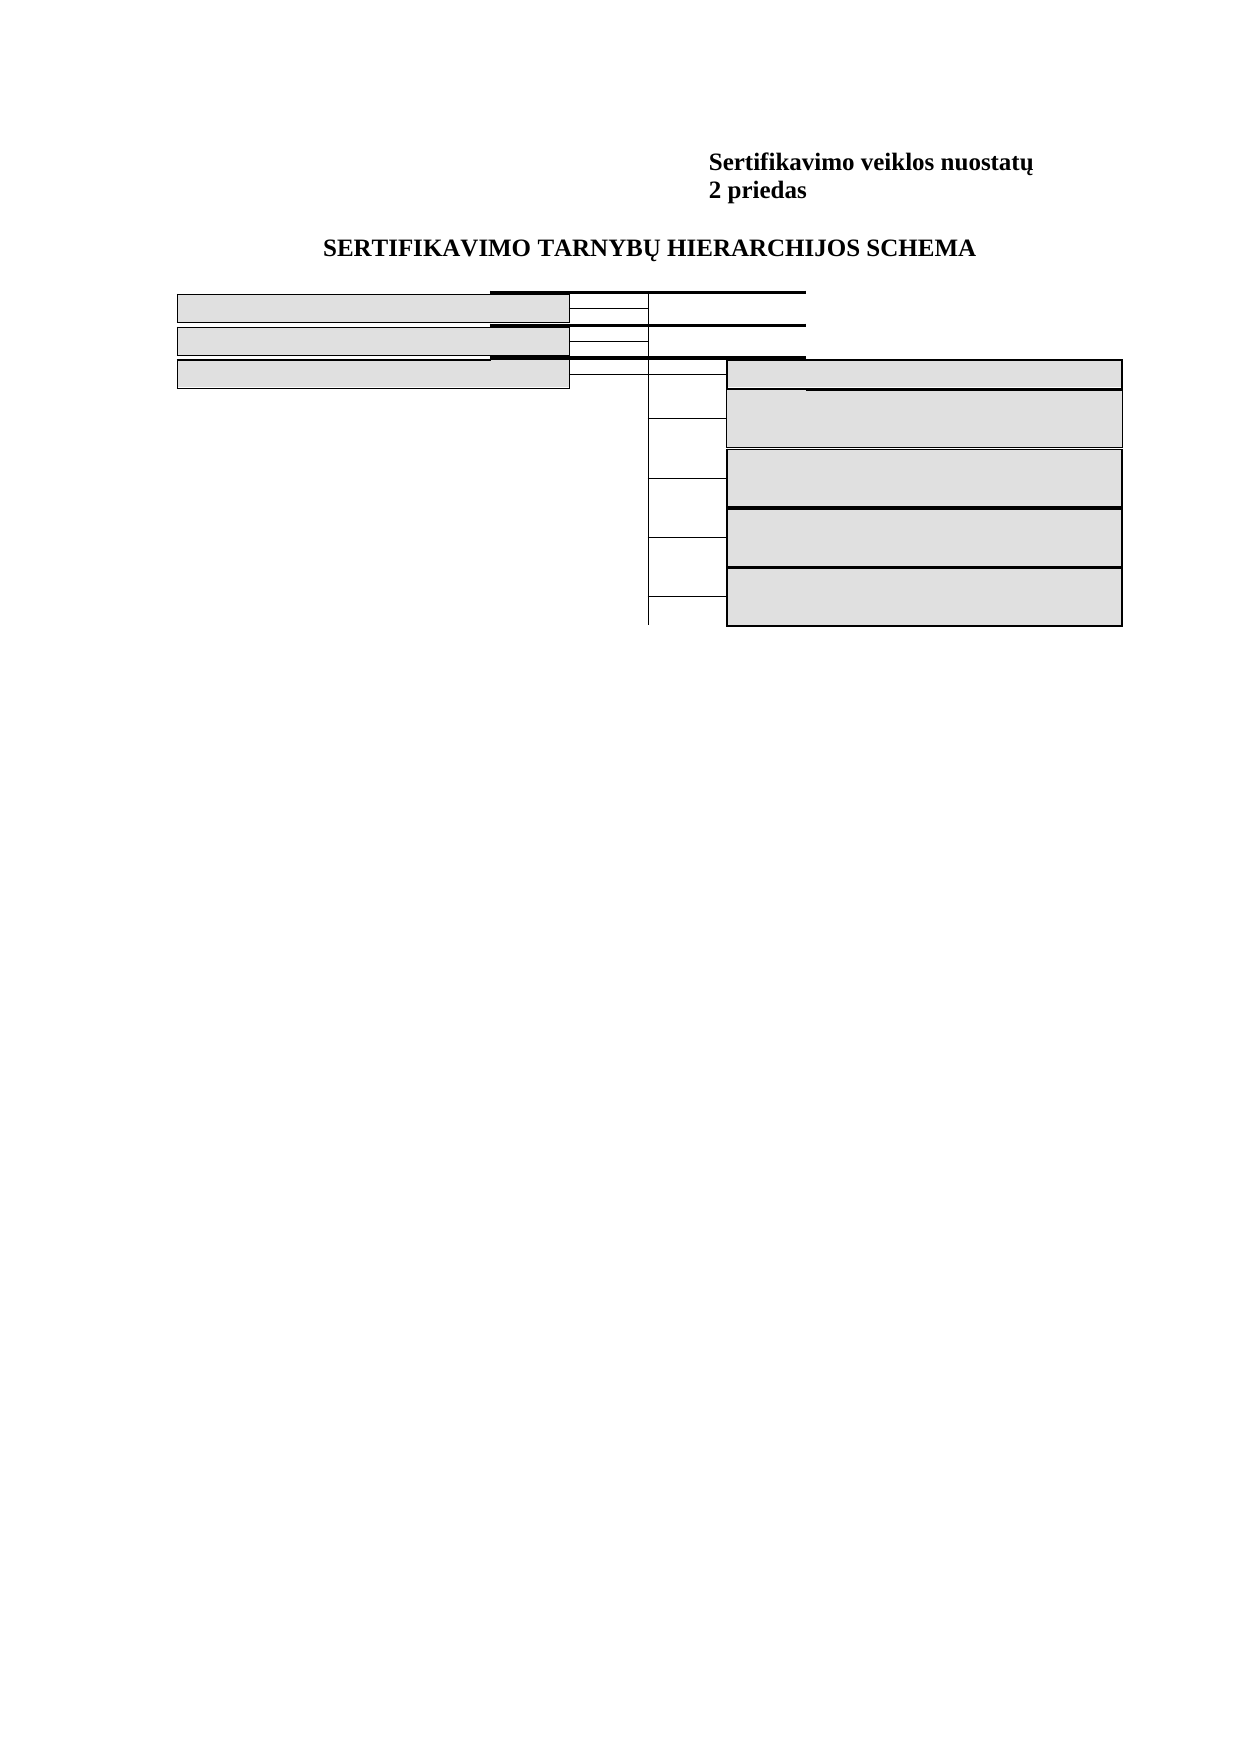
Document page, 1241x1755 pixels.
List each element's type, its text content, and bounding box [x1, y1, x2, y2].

table_cell [177, 449, 491, 506]
table_cell [570, 309, 648, 322]
table_cell [570, 360, 648, 373]
table_cell [649, 294, 806, 322]
text Sertifikavimo veiklos nuostatų [177, 147, 1122, 176]
table_cell Šakninės ST OCSP atsakiklis [178, 295, 569, 322]
table_cell [177, 389, 491, 447]
table_cell [806, 294, 1122, 322]
table_cell Asmens kvalifikuotas elektroninio parašo sertifikatas [728, 450, 1121, 506]
table_cell [649, 479, 726, 506]
table_cell [649, 538, 726, 566]
table_cell [649, 327, 806, 355]
table_cell [570, 327, 648, 341]
table_cell [491, 449, 648, 506]
table_cell [491, 567, 648, 625]
table_cell [806, 327, 1122, 355]
table_cell [649, 389, 726, 418]
table_cell Valstybės tarnautojo identifikavimo sertifikatas [728, 510, 1121, 566]
table_cell Darbinės ST OCSP atsakiklis [178, 360, 569, 387]
table_cell [491, 508, 648, 566]
table_cell Asmens atpažinimo elektroninėje erdvėje sertifikatas [727, 390, 1122, 447]
table_cell [649, 508, 726, 537]
table_cell Valstybės tarnautojo elektroninio parašo sertifikatas [728, 569, 1121, 625]
table_cell [649, 419, 726, 447]
table_cell [649, 597, 726, 625]
table_cell Infrastruktūrinis sertifikatas [728, 361, 1121, 387]
text SERTIFIKAVIMO TARNYBŲ HIERARCHIJOS SCHEMA [177, 233, 1122, 262]
table_cell [177, 567, 491, 625]
table_cell [570, 294, 648, 308]
table_cell [570, 375, 648, 387]
table_cell [649, 360, 726, 373]
table_cell [491, 389, 648, 447]
table_cell [177, 508, 491, 566]
table_cell [570, 342, 648, 355]
text 2 priedas [177, 176, 1122, 204]
table_cell [649, 375, 726, 387]
table_cell [649, 449, 726, 477]
table_cell [649, 567, 726, 596]
table_cell Nuostatų ST OCSP atsakiklis [178, 328, 569, 355]
